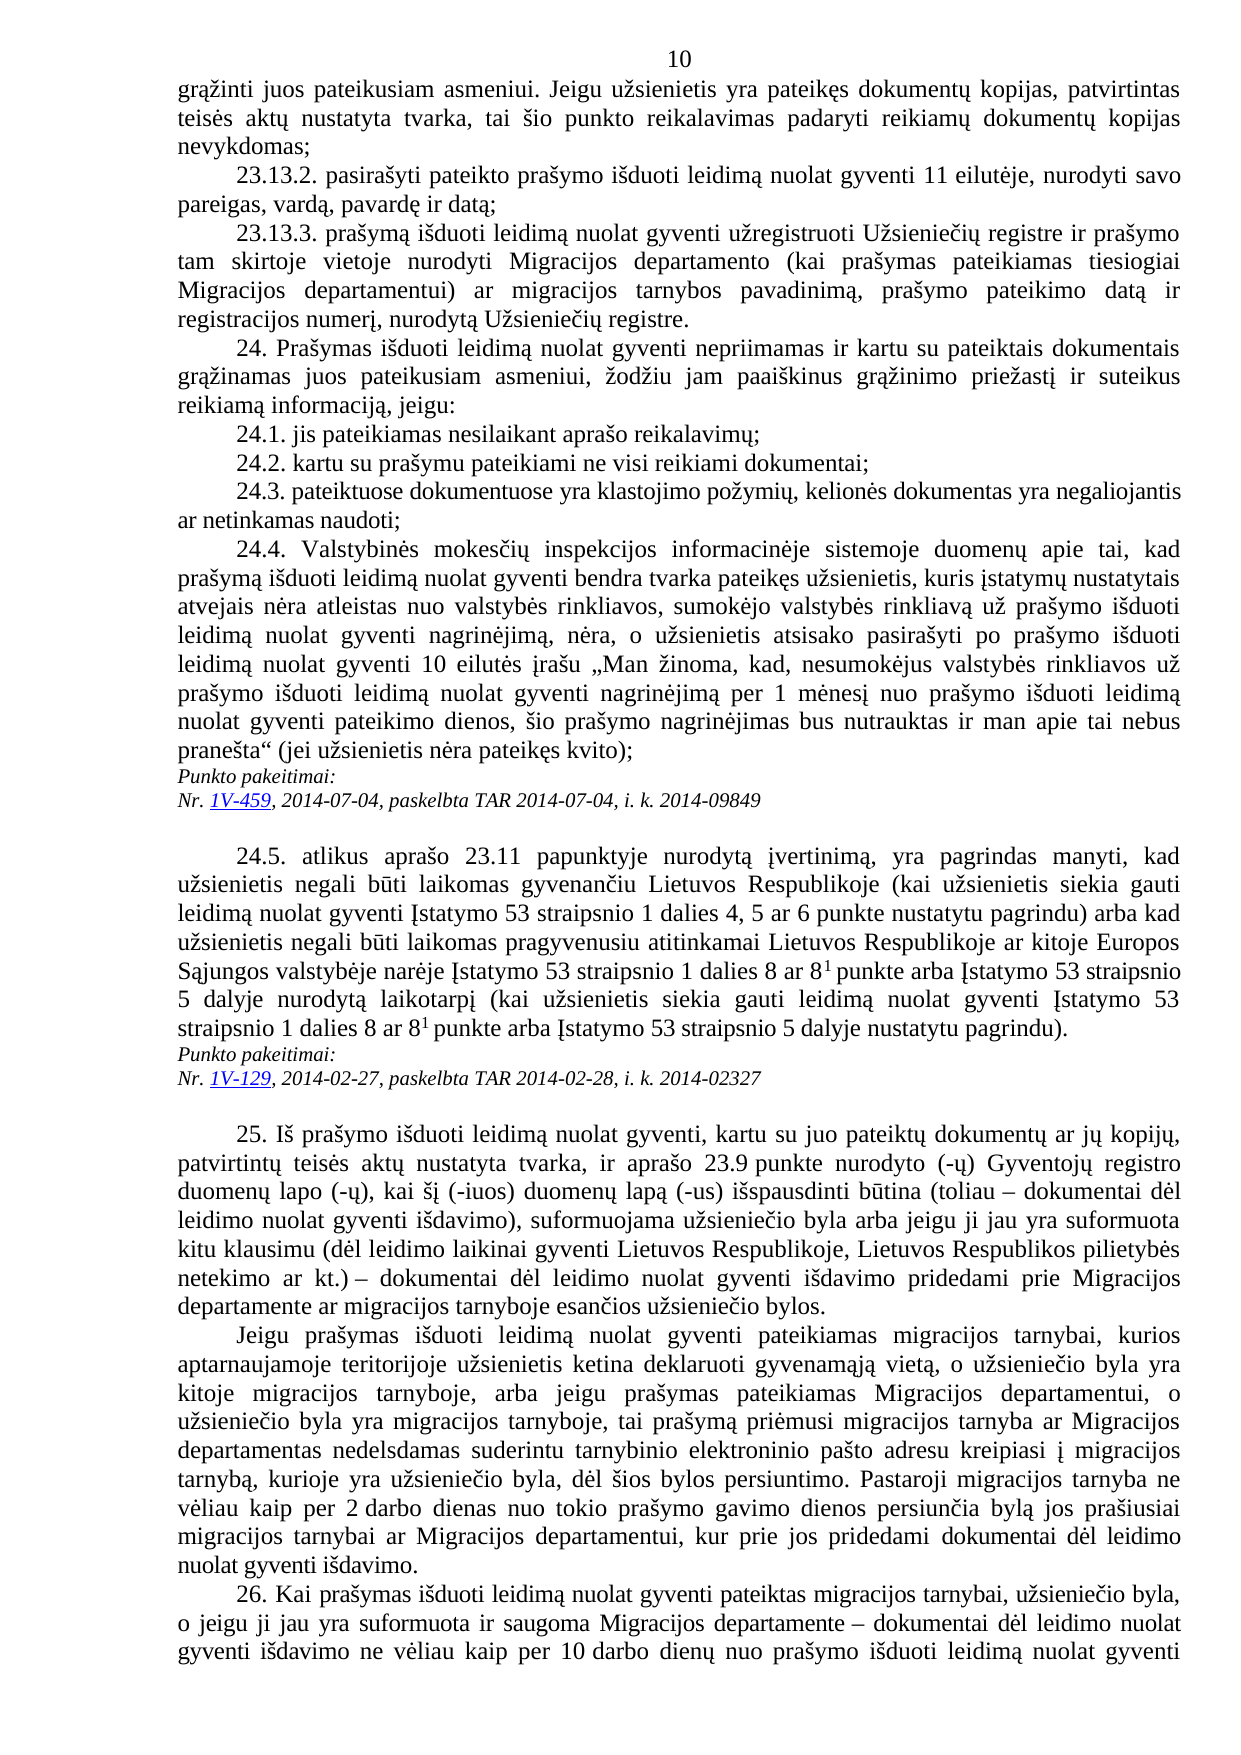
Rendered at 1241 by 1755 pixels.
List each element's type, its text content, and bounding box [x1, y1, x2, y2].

text 23.13.2. pasirašyti pateikto prašymo išduoti leidimą nuolat gyventi 11 eilutėje, nurodyti savo pareigas, vardą, pavardę ir datą; [177, 160, 1181, 218]
text 24.5. atlikus aprašo 23.11 papunktyje nurodytą įvertinimą, yra pagrindas manyti, kad užsienietis negali būti laikomas gyvenančiu Lietuvos Respublikoje (kai užsienietis siekia gauti leidimą nuolat gyventi Įstatymo 53 straipsnio 1 dalies 4, 5 ar 6 punkte nustatytu pagrindu) arba kad užsienietis negali būti laikomas pragyvenusiu atitinkamai Lietuvos Respublikoje ar kitoje Europos Sąjungos valstybėje narėje Įstatymo 53 straipsnio 1 dalies 8 ar 81 punkte arba Įstatymo 53 straipsnio 5 dalyje nurodytą laikotarpį (kai užsienietis siekia gauti leidimą nuolat gyventi Įstatymo 53 straipsnio 1 dalies 8 ar 81 punkte arba Įstatymo 53 straipsnio 5 dalyje nustatytu pagrindu). [177, 841, 1181, 1042]
text Nr. 1V-459, 2014-07-04, paskelbta TAR 2014-07-04, i. k. 2014-09849 [177, 788, 1181, 812]
text 24.4. Valstybinės mokesčių inspekcijos informacinėje sistemoje duomenų apie tai, kad prašymą išduoti leidimą nuolat gyventi bendra tvarka pateikęs užsienietis, kuris įstatymų nustatytais atvejais nėra atleistas nuo valstybės rinkliavos, sumokėjo valstybės rinkliavą už prašymo išduoti leidimą nuolat gyventi nagrinėjimą, nėra, o užsienietis atsisako pasirašyti po prašymo išduoti leidimą nuolat gyventi 10 eilutės įrašu „Man žinoma, kad, nesumokėjus valstybės rinkliavos už prašymo išduoti leidimą nuolat gyventi nagrinėjimą per 1 mėnesį nuo prašymo išduoti leidimą nuolat gyventi pateikimo dienos, šio prašymo nagrinėjimas bus nutrauktas ir man apie tai nebus pranešta“ (jei užsienietis nėra pateikęs kvito); [177, 534, 1181, 764]
text 24.1. jis pateikiamas nesilaikant aprašo reikalavimų; [177, 419, 1181, 448]
text grąžinti juos pateikusiam asmeniui. Jeigu užsienietis yra pateikęs dokumentų kopijas, patvirtintas teisės aktų nustatyta tvarka, tai šio punkto reikalavimas padaryti reikiamų dokumentų kopijas nevykdomas; [177, 74, 1181, 160]
text 26. Kai prašymas išduoti leidimą nuolat gyventi pateiktas migracijos tarnybai, užsieniečio byla, o jeigu ji jau yra suformuota ir saugoma Migracijos departamente – dokumentai dėl leidimo nuolat gyventi išdavimo ne vėliau kaip per 10 darbo dienų nuo prašymo išduoti leidimą nuolat gyventi [177, 1579, 1181, 1665]
text 24.3. pateiktuose dokumentuose yra klastojimo požymių, kelionės dokumentas yra negaliojantis ar netinkamas naudoti; [177, 476, 1181, 534]
text Punkto pakeitimai: [177, 1042, 1181, 1066]
text 25. Iš prašymo išduoti leidimą nuolat gyventi, kartu su juo pateiktų dokumentų ar jų kopijų, patvirtintų teisės aktų nustatyta tvarka, ir aprašo 23.9 punkte nurodyto (-ų) Gyventojų registro duomenų lapo (-ų), kai šį (-iuos) duomenų lapą (-us) išspausdinti būtina (toliau – dokumentai dėl leidimo nuolat gyventi išdavimo), suformuojama užsieniečio byla arba jeigu ji jau yra suformuota kitu klausimu (dėl leidimo laikinai gyventi Lietuvos Respublikoje, Lietuvos Respublikos pilietybės netekimo ar kt.) – dokumentai dėl leidimo nuolat gyventi išdavimo pridedami prie Migracijos departamente ar migracijos tarnyboje esančios užsieniečio bylos. [177, 1119, 1181, 1320]
text 23.13.3. prašymą išduoti leidimą nuolat gyventi užregistruoti Užsieniečių registre ir prašymo tam skirtoje vietoje nurodyti Migracijos departamento (kai prašymas pateikiamas tiesiogiai Migracijos departamentui) ar migracijos tarnybos pavadinimą, prašymo pateikimo datą ir registracijos numerį, nurodytą Užsieniečių registre. [177, 218, 1181, 333]
text Nr. 1V-129, 2014-02-27, paskelbta TAR 2014-02-28, i. k. 2014-02327 [177, 1066, 1181, 1090]
text 24.2. kartu su prašymu pateikiami ne visi reikiami dokumentai; [177, 448, 1181, 476]
text Jeigu prašymas išduoti leidimą nuolat gyventi pateikiamas migracijos tarnybai, kurios aptarnaujamoje teritorijoje užsienietis ketina deklaruoti gyvenamąją vietą, o užsieniečio byla yra kitoje migracijos tarnyboje, arba jeigu prašymas pateikiamas Migracijos departamentui, o užsieniečio byla yra migracijos tarnyboje, tai prašymą priėmusi migracijos tarnyba ar Migracijos departamentas nedelsdamas suderintu tarnybinio elektroninio pašto adresu kreipiasi į migracijos tarnybą, kurioje yra užsieniečio byla, dėl šios bylos persiuntimo. Pastaroji migracijos tarnyba ne vėliau kaip per 2 darbo dienas nuo tokio prašymo gavimo dienos persiunčia bylą jos prašiusiai migracijos tarnybai ar Migracijos departamentui, kur prie jos pridedami dokumentai dėl leidimo nuolat gyventi išdavimo. [177, 1320, 1181, 1579]
text Punkto pakeitimai: [177, 764, 1181, 788]
text 24. Prašymas išduoti leidimą nuolat gyventi nepriimamas ir kartu su pateiktais dokumentais grąžinamas juos pateikusiam asmeniui, žodžiu jam paaiškinus grąžinimo priežastį ir suteikus reikiamą informaciją, jeigu: [177, 333, 1181, 419]
